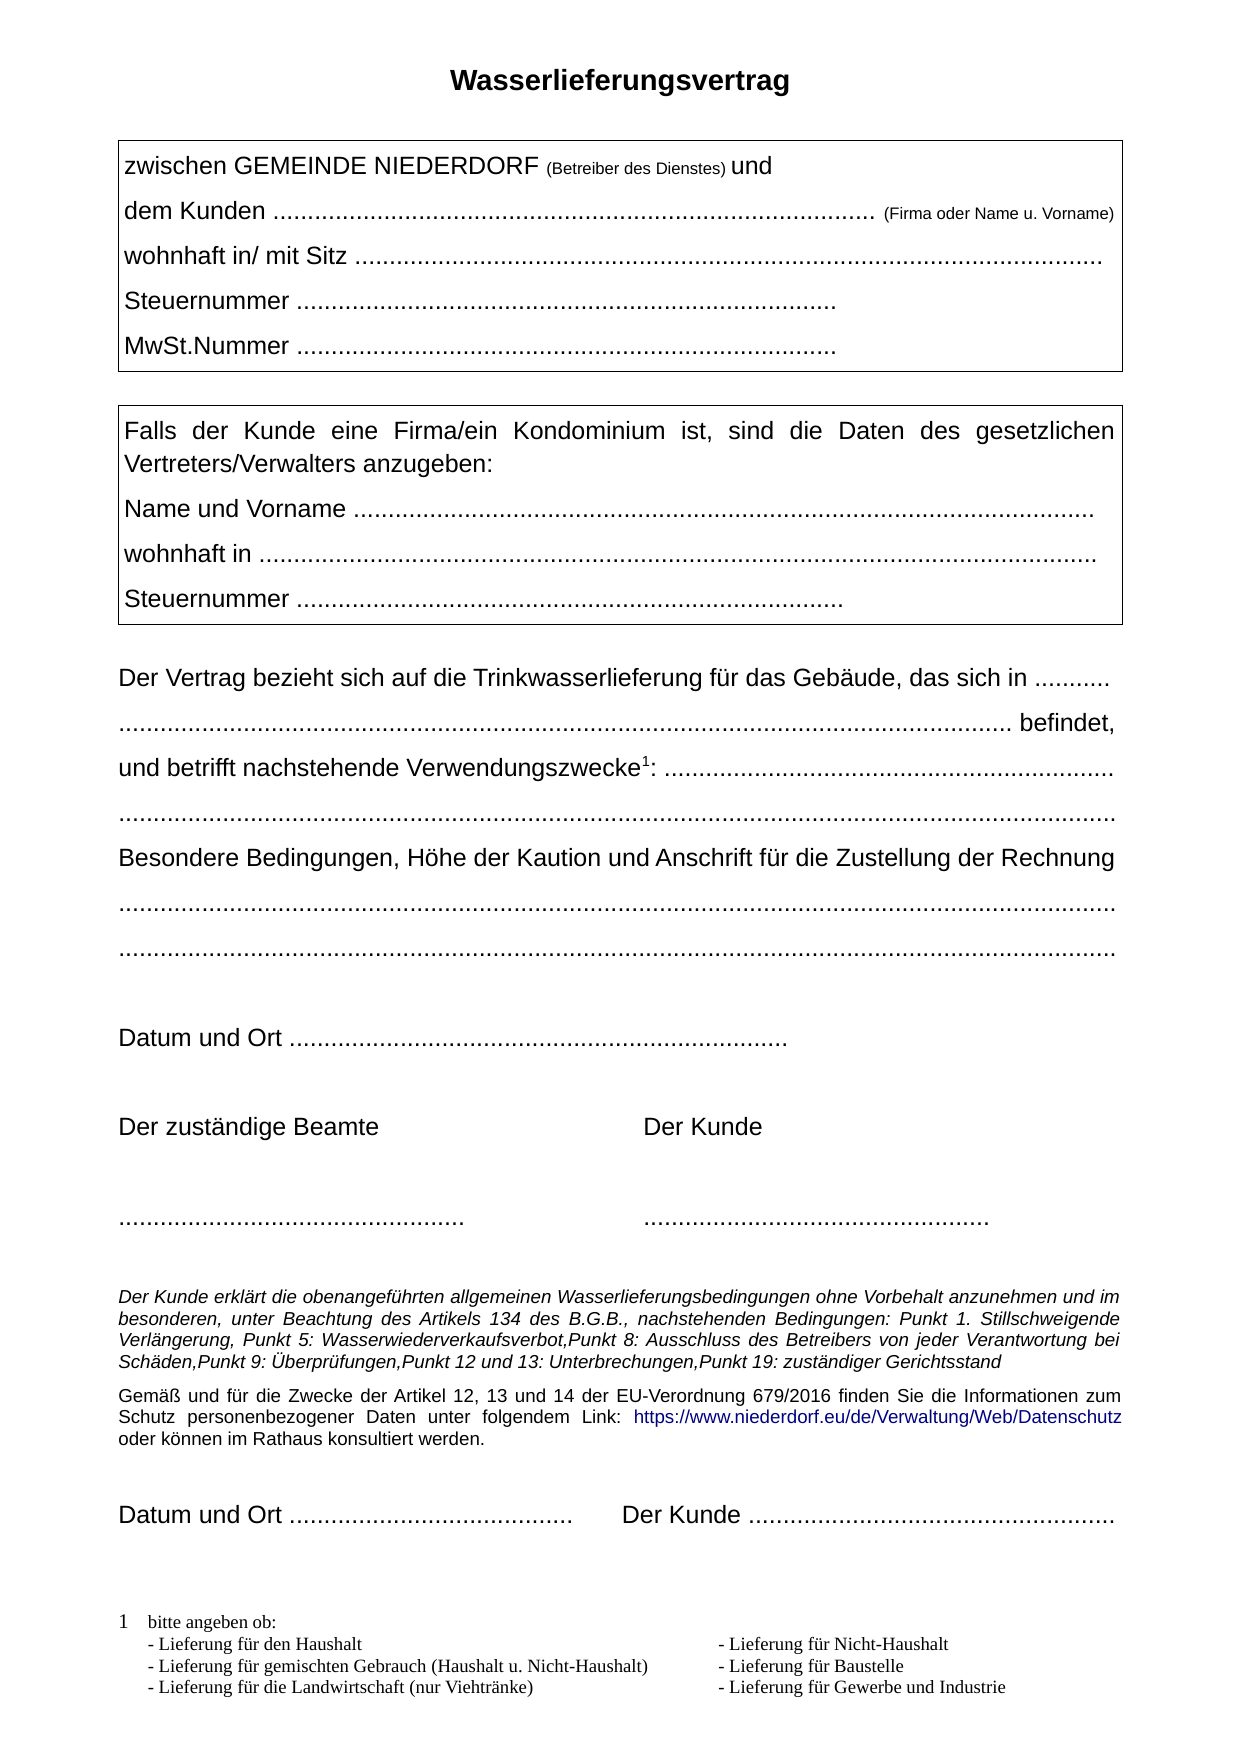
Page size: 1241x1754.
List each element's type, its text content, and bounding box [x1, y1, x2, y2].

text ................................................................................................................................................ [118, 798, 1122, 827]
text Der zuständige Beamte Der Kunde [118, 1112, 1122, 1141]
text Datum und Ort ........................................................................ [118, 1023, 1122, 1051]
text bitte angeben ob: - Lieferung für den Haushalt - Lieferung für Nicht-Haushalt [118, 1609, 1122, 1655]
text ................................................................................................................................. befindet, [118, 708, 1122, 737]
text - Lieferung für gemischten Gebrauch (Haushalt u. Nicht-Haushalt) - Lieferung für Baustelle [118, 1655, 1122, 1676]
text ................................................................................................................................................ [118, 933, 1122, 962]
table_header zwischen GEMEINDE NIEDERDORF (Betreiber des Dienstes) und dem Kunden ....................................................................................... (Firma oder Name u. Vorname) wohnhaft in/ mit Sitz ............................................................................................................ Steuernummer .............................................................................. MwSt.Nummer .............................................................................. [119, 141, 1122, 371]
text Gemäß und für die Zwecke der Artikel 12, 13 und 14 der EU-Verordnung 679/2016 finden Sie die Informationen zum Schutz personenbezogener Daten unter folgendem Link: https://www.niederdorf.eu/de/Verwaltung/Web/Datenschutz oder können im Rathaus konsultiert werden. [118, 1385, 1122, 1449]
table_header Falls der Kunde eine Firma/ein Kondominium ist, sind die Daten des gesetzlichen Vertreters/Verwalters anzugeben: Name und Vorname ........................................................................................................... wohnhaft in ......................................................................................................................... Steuernummer ............................................................................... [119, 406, 1122, 624]
text Datum und Ort ......................................... Der Kunde ..................................................... [118, 1500, 1122, 1528]
text Der Kunde erklärt die obenangeführten allgemeinen Wasserlieferungsbedingungen ohne Vorbehalt anzunehmen und im besonderen, unter Beachtung des Artikels 134 des B.G.B., nachstehenden Bedingungen: Punkt 1. Stillschweigende Verlängerung, Punkt 5: Wasserwiederverkaufsverbot,Punkt 8: Ausschluss des Betreibers von jeder Verantwortung bei Schäden,Punkt 9: Überprüfungen,Punkt 12 und 13: Unterbrechungen,Punkt 19: zuständiger Gerichtsstand [118, 1286, 1122, 1372]
text Wasserlieferungsvertrag [118, 62, 1122, 96]
text Der Vertrag bezieht sich auf die Trinkwasserlieferung für das Gebäude, das sich in ........... [118, 663, 1122, 692]
text ................................................................................................................................................ [118, 888, 1122, 917]
text .................................................. .................................................. [118, 1202, 1122, 1231]
text - Lieferung für die Landwirtschaft (nur Viehtränke) - Lieferung für Gewerbe und Industrie [118, 1676, 1122, 1698]
text Besondere Bedingungen, Höhe der Kaution und Anschrift für die Zustellung der Rechnung [118, 843, 1122, 872]
text und betrifft nachstehende Verwendungszwecke: ................................................................. [118, 753, 1122, 782]
